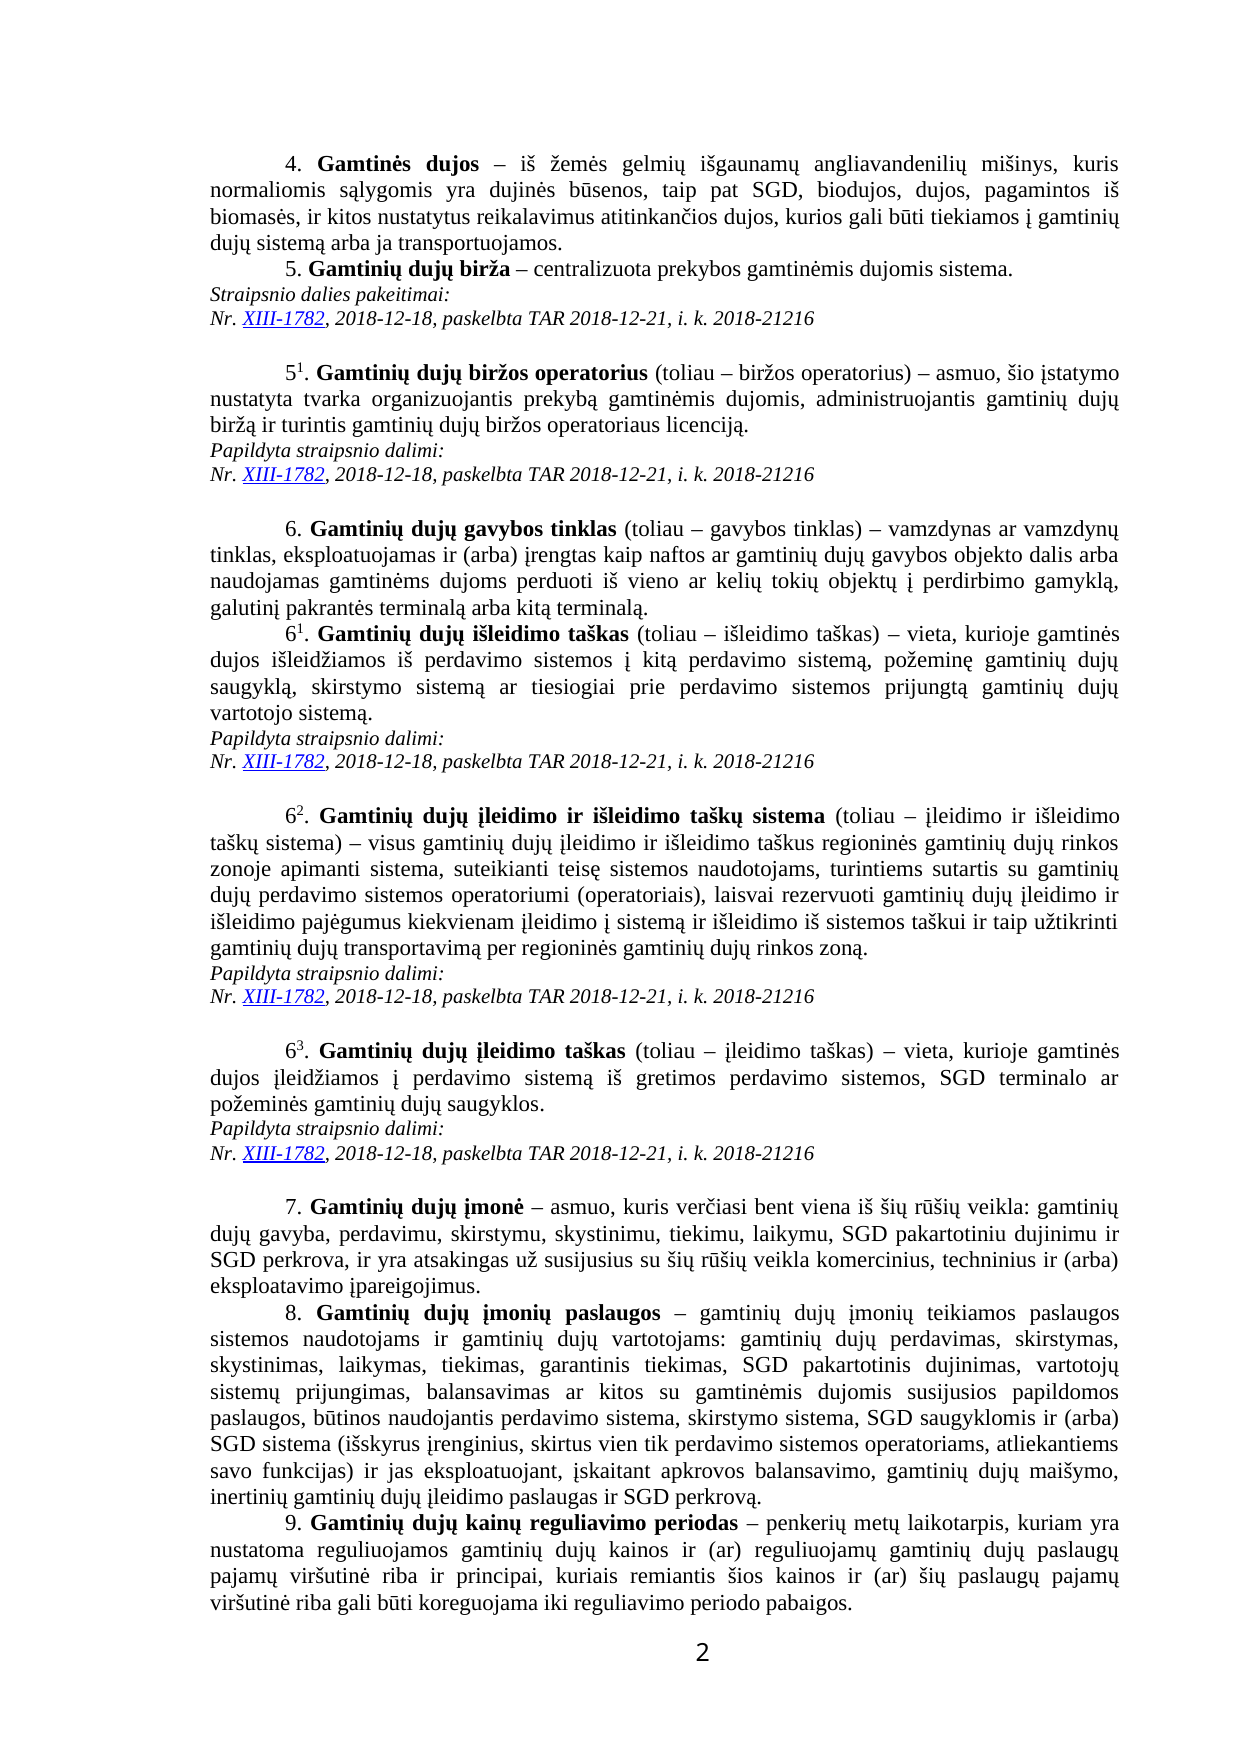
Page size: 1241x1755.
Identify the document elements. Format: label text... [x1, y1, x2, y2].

text 4. Gamtinės dujos – iš žemės gelmių išgaunamų angliavandenilių mišinys, kuris normaliomis sąlygomis yra dujinės būsenos, taip pat SGD, biodujos, dujos, pagamintos iš biomasės, ir kitos nustatytus reikalavimus atitinkančios dujos, kurios gali būti tiekiamos į gamtinių dujų sistemą arba ja transportuojamos. [210, 150, 1120, 255]
text 9. Gamtinių dujų kainų reguliavimo periodas – penkerių metų laikotarpis, kuriam yra nustatoma reguliuojamos gamtinių dujų kainos ir (ar) reguliuojamų gamtinių dujų paslaugų pajamų viršutinė riba ir principai, kuriais remiantis šios kainos ir (ar) šių paslaugų pajamų viršutinė riba gali būti koreguojama iki reguliavimo periodo pabaigos. [210, 1509, 1120, 1615]
text Nr. XIII-1782, 2018-12-18, paskelbta TAR 2018-12-21, i. k. 2018-21216 [210, 749, 1120, 773]
text 6. Gamtinių dujų gavybos tinklas (toliau – gavybos tinklas) – vamzdynas ar vamzdynų tinklas, eksploatuojamas ir (arba) įrengtas kaip naftos ar gamtinių dujų gavybos objekto dalis arba naudojamas gamtinėms dujoms perduoti iš vieno ar kelių tokių objektų į perdirbimo gamyklą, galutinį pakrantės terminalą arba kitą terminalą. [210, 514, 1120, 620]
text Papildyta straipsnio dalimi: [210, 725, 1120, 749]
text Nr. XIII-1782, 2018-12-18, paskelbta TAR 2018-12-21, i. k. 2018-21216 [210, 1140, 1120, 1164]
text 7. Gamtinių dujų įmonė – asmuo, kuris verčiasi bent viena iš šių rūšių veikla: gamtinių dujų gavyba, perdavimu, skirstymu, skystinimu, tiekimu, laikymu, SGD pakartotiniu dujinimu ir SGD perkrova, ir yra atsakingas už susijusius su šių rūšių veikla komercinius, techninius ir (arba) eksploatavimo įpareigojimus. [210, 1193, 1120, 1299]
text Papildyta straipsnio dalimi: [210, 1116, 1120, 1140]
text 51. Gamtinių dujų biržos operatorius (toliau – biržos operatorius) – asmuo, šio įstatymo nustatyta tvarka organizuojantis prekybą gamtinėmis dujomis, administruojantis gamtinių dujų biržą ir turintis gamtinių dujų biržos operatoriaus licenciją. [210, 359, 1120, 438]
text Nr. XIII-1782, 2018-12-18, paskelbta TAR 2018-12-21, i. k. 2018-21216 [210, 306, 1120, 330]
text Papildyta straipsnio dalimi: [210, 438, 1120, 462]
text 8. Gamtinių dujų įmonių paslaugos – gamtinių dujų įmonių teikiamos paslaugos sistemos naudotojams ir gamtinių dujų vartotojams: gamtinių dujų perdavimas, skirstymas, skystinimas, laikymas, tiekimas, garantinis tiekimas, SGD pakartotinis dujinimas, vartotojų sistemų prijungimas, balansavimas ar kitos su gamtinėmis dujomis susijusios papildomos paslaugos, būtinos naudojantis perdavimo sistema, skirstymo sistema, SGD saugyklomis ir (arba) SGD sistema (išskyrus įrenginius, skirtus vien tik perdavimo sistemos operatoriams, atliekantiems savo funkcijas) ir jas eksploatuojant, įskaitant apkrovos balansavimo, gamtinių dujų maišymo, inertinių gamtinių dujų įleidimo paslaugas ir SGD perkrovą. [210, 1299, 1120, 1509]
text Papildyta straipsnio dalimi: [210, 960, 1120, 984]
text Nr. XIII-1782, 2018-12-18, paskelbta TAR 2018-12-21, i. k. 2018-21216 [210, 984, 1120, 1008]
text 61. Gamtinių dujų išleidimo taškas (toliau – išleidimo taškas) – vieta, kurioje gamtinės dujos išleidžiamos iš perdavimo sistemos į kitą perdavimo sistemą, požeminę gamtinių dujų saugyklą, skirstymo sistemą ar tiesiogiai prie perdavimo sistemos prijungtą gamtinių dujų vartotojo sistemą. [210, 620, 1120, 725]
text Nr. XIII-1782, 2018-12-18, paskelbta TAR 2018-12-21, i. k. 2018-21216 [210, 462, 1120, 486]
text 63. Gamtinių dujų įleidimo taškas (toliau – įleidimo taškas) – vieta, kurioje gamtinės dujos įleidžiamos į perdavimo sistemą iš gretimos perdavimo sistemos, SGD terminalo ar požeminės gamtinių dujų saugyklos. [210, 1037, 1120, 1116]
text 5. Gamtinių dujų birža – centralizuota prekybos gamtinėmis dujomis sistema. [210, 255, 1120, 282]
text Straipsnio dalies pakeitimai: [210, 282, 1120, 306]
text 62. Gamtinių dujų įleidimo ir išleidimo taškų sistema (toliau – įleidimo ir išleidimo taškų sistema) – visus gamtinių dujų įleidimo ir išleidimo taškus regioninės gamtinių dujų rinkos zonoje apimanti sistema, suteikianti teisę sistemos naudotojams, turintiems sutartis su gamtinių dujų perdavimo sistemos operatoriumi (operatoriais), laisvai rezervuoti gamtinių dujų įleidimo ir išleidimo pajėgumus kiekvienam įleidimo į sistemą ir išleidimo iš sistemos taškui ir taip užtikrinti gamtinių dujų transportavimą per regioninės gamtinių dujų rinkos zoną. [210, 802, 1120, 960]
